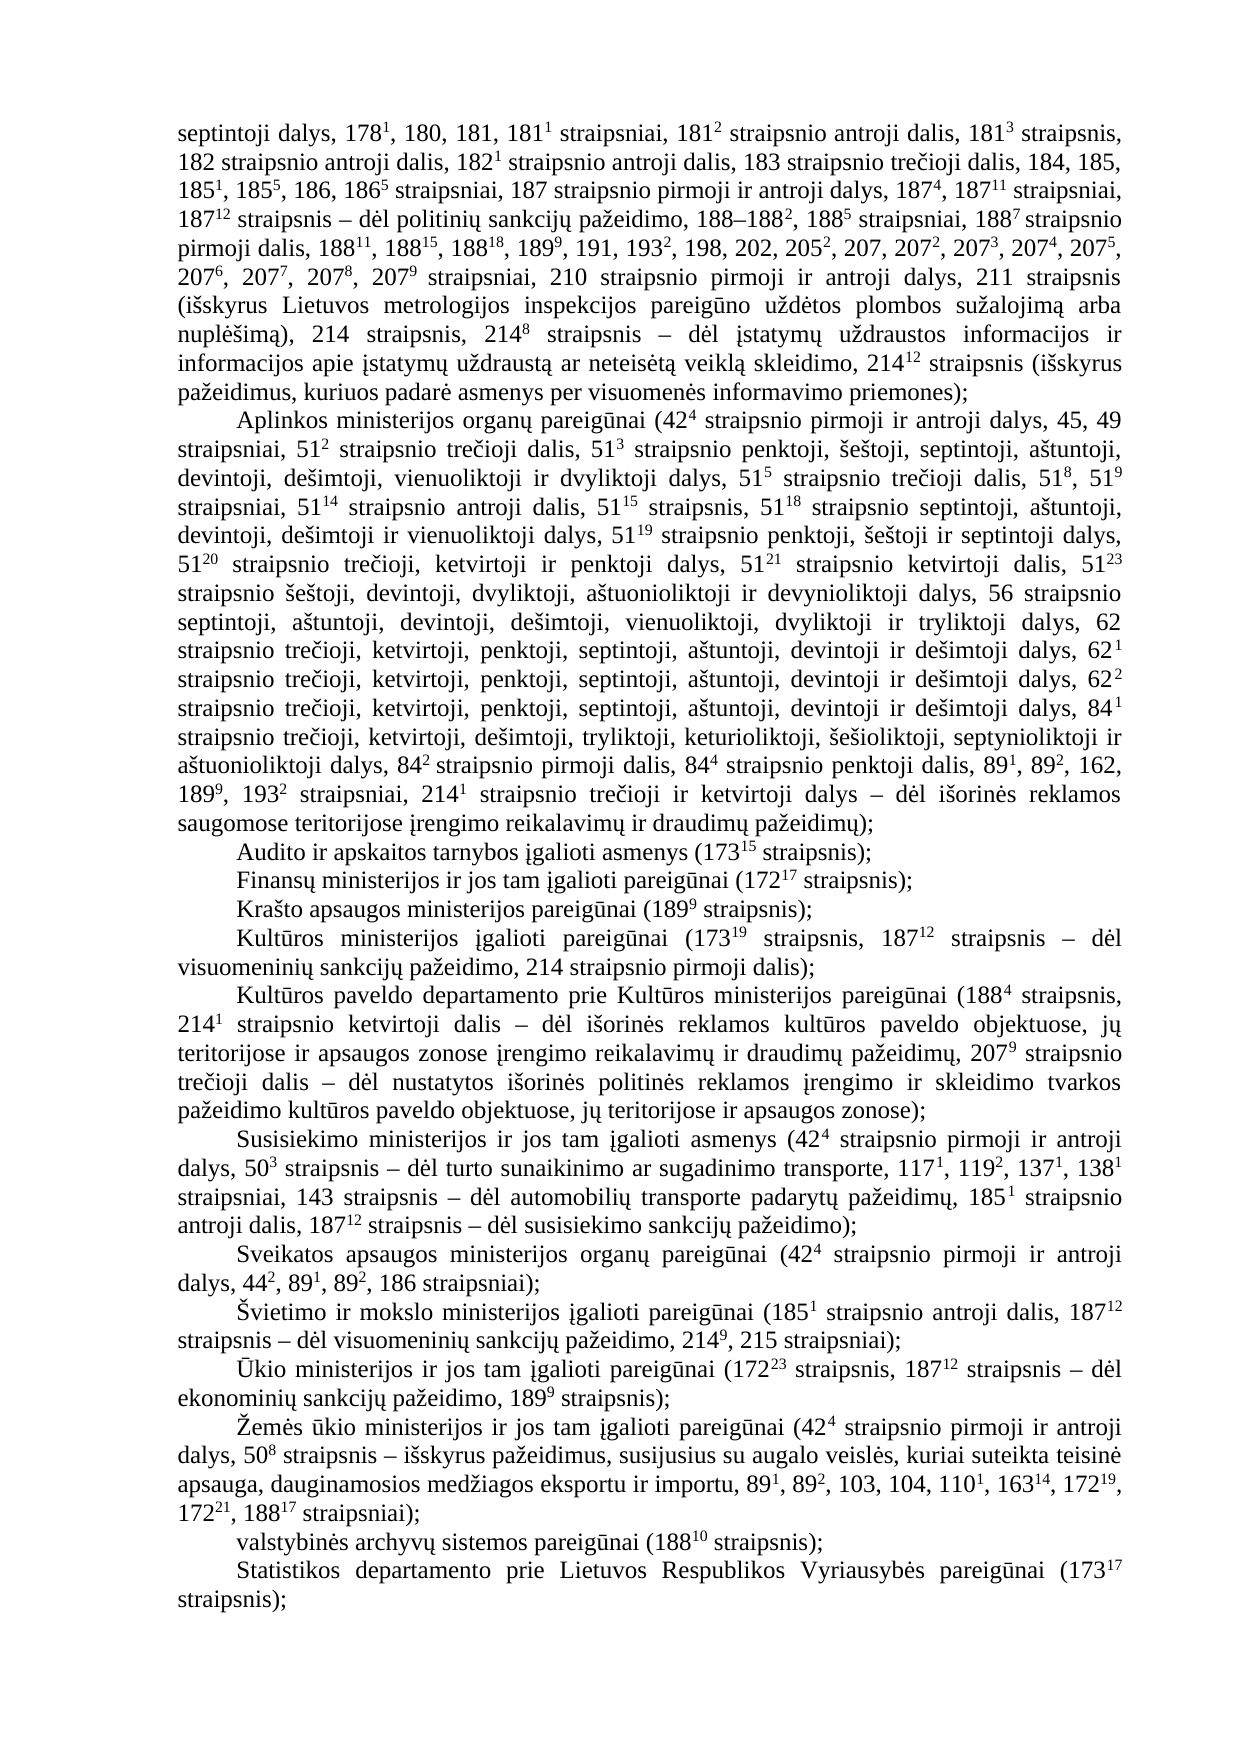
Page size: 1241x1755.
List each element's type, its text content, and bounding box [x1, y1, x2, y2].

text Audito ir apskaitos tarnybos įgalioti asmenys (17315 straipsnis); [177, 837, 1122, 866]
text Ūkio ministerijos ir jos tam įgalioti pareigūnai (17223 straipsnis, 18712 straipsnis – dėl ekonominių sankcijų pažeidimo, 1899 straipsnis); [177, 1354, 1122, 1412]
text Žemės ūkio ministerijos ir jos tam įgalioti pareigūnai (424 straipsnio pirmoji ir antroji dalys, 508 straipsnis – išskyrus pažeidimus, susijusius su augalo veislės, kuriai suteikta teisinė apsauga, dauginamosios medžiagos eksportu ir importu, 891, 892, 103, 104, 1101, 16314, 17219, 17221, 18817 straipsniai); [177, 1412, 1122, 1527]
text Švietimo ir mokslo ministerijos įgalioti pareigūnai (1851 straipsnio antroji dalis, 18712 straipsnis – dėl visuomeninių sankcijų pažeidimo, 2149, 215 straipsniai); [177, 1297, 1122, 1354]
text Sveikatos apsaugos ministerijos organų pareigūnai (424 straipsnio pirmoji ir antroji dalys, 442, 891, 892, 186 straipsniai); [177, 1239, 1122, 1297]
text valstybinės archyvų sistemos pareigūnai (18810 straipsnis); [177, 1527, 1122, 1556]
text Kultūros paveldo departamento prie Kultūros ministerijos pareigūnai (1884 straipsnis, 2141 straipsnio ketvirtoji dalis – dėl išorinės reklamos kultūros paveldo objektuose, jų teritorijose ir apsaugos zonose įrengimo reikalavimų ir draudimų pažeidimų, 2079 straipsnio trečioji dalis – dėl nustatytos išorinės politinės reklamos įrengimo ir skleidimo tvarkos pažeidimo kultūros paveldo objektuose, jų teritorijose ir apsaugos zonose); [177, 981, 1122, 1124]
text Susisiekimo ministerijos ir jos tam įgalioti asmenys (424 straipsnio pirmoji ir antroji dalys, 503 straipsnis – dėl turto sunaikinimo ar sugadinimo transporte, 1171, 1192, 1371, 1381 straipsniai, 143 straipsnis – dėl automobilių transporte padarytų pažeidimų, 1851 straipsnio antroji dalis, 18712 straipsnis – dėl susisiekimo sankcijų pažeidimo); [177, 1124, 1122, 1239]
text Finansų ministerijos ir jos tam įgalioti pareigūnai (17217 straipsnis); [177, 866, 1122, 894]
text septintoji dalys, 1781, 180, 181, 1811 straipsniai, 1812 straipsnio antroji dalis, 1813 straipsnis, 182 straipsnio antroji dalis, 1821 straipsnio antroji dalis, 183 straipsnio trečioji dalis, 184, 185, 1851, 1855, 186, 1865 straipsniai, 187 straipsnio pirmoji ir antroji dalys, 1874, 18711 straipsniai, 18712 straipsnis – dėl politinių sankcijų pažeidimo, 188–1882, 1885 straipsniai, 1887 straipsnio pirmoji dalis, 18811, 18815, 18818, 1899, 191, 1932, 198, 202, 2052, 207, 2072, 2073, 2074, 2075, 2076, 2077, 2078, 2079 straipsniai, 210 straipsnio pirmoji ir antroji dalys, 211 straipsnis (išskyrus Lietuvos metrologijos inspekcijos pareigūno uždėtos plombos sužalojimą arba nuplėšimą), 214 straipsnis, 2148 straipsnis – dėl įstatymų uždraustos informacijos ir informacijos apie įstatymų uždraustą ar neteisėtą veiklą skleidimo, 21412 straipsnis (išskyrus pažeidimus, kuriuos padarė asmenys per visuomenės informavimo priemones); [177, 118, 1122, 406]
text Kultūros ministerijos įgalioti pareigūnai (17319 straipsnis, 18712 straipsnis – dėl visuomeninių sankcijų pažeidimo, 214 straipsnio pirmoji dalis); [177, 923, 1122, 981]
text Aplinkos ministerijos organų pareigūnai (424 straipsnio pirmoji ir antroji dalys, 45, 49 straipsniai, 512 straipsnio trečioji dalis, 513 straipsnio penktoji, šeštoji, septintoji, aštuntoji, devintoji, dešimtoji, vienuoliktoji ir dvyliktoji dalys, 515 straipsnio trečioji dalis, 518, 519 straipsniai, 5114 straipsnio antroji dalis, 5115 straipsnis, 5118 straipsnio septintoji, aštuntoji, devintoji, dešimtoji ir vienuoliktoji dalys, 5119 straipsnio penktoji, šeštoji ir septintoji dalys, 5120 straipsnio trečioji, ketvirtoji ir penktoji dalys, 5121 straipsnio ketvirtoji dalis, 5123 straipsnio šeštoji, devintoji, dvyliktoji, aštuonioliktoji ir devynioliktoji dalys, 56 straipsnio septintoji, aštuntoji, devintoji, dešimtoji, vienuoliktoji, dvyliktoji ir tryliktoji dalys, 62 straipsnio trečioji, ketvirtoji, penktoji, septintoji, aštuntoji, devintoji ir dešimtoji dalys, 621 straipsnio trečioji, ketvirtoji, penktoji, septintoji, aštuntoji, devintoji ir dešimtoji dalys, 622 straipsnio trečioji, ketvirtoji, penktoji, septintoji, aštuntoji, devintoji ir dešimtoji dalys, 841 straipsnio trečioji, ketvirtoji, dešimtoji, tryliktoji, keturioliktoji, šešioliktoji, septynioliktoji ir aštuonioliktoji dalys, 842 straipsnio pirmoji dalis, 844 straipsnio penktoji dalis, 891, 892, 162, 1899, 1932 straipsniai, 2141 straipsnio trečioji ir ketvirtoji dalys – dėl išorinės reklamos saugomose teritorijose įrengimo reikalavimų ir draudimų pažeidimų); [177, 406, 1122, 837]
text Krašto apsaugos ministerijos pareigūnai (1899 straipsnis); [177, 894, 1122, 923]
text Statistikos departamento prie Lietuvos Respublikos Vyriausybės pareigūnai (17317 straipsnis); [177, 1556, 1122, 1613]
